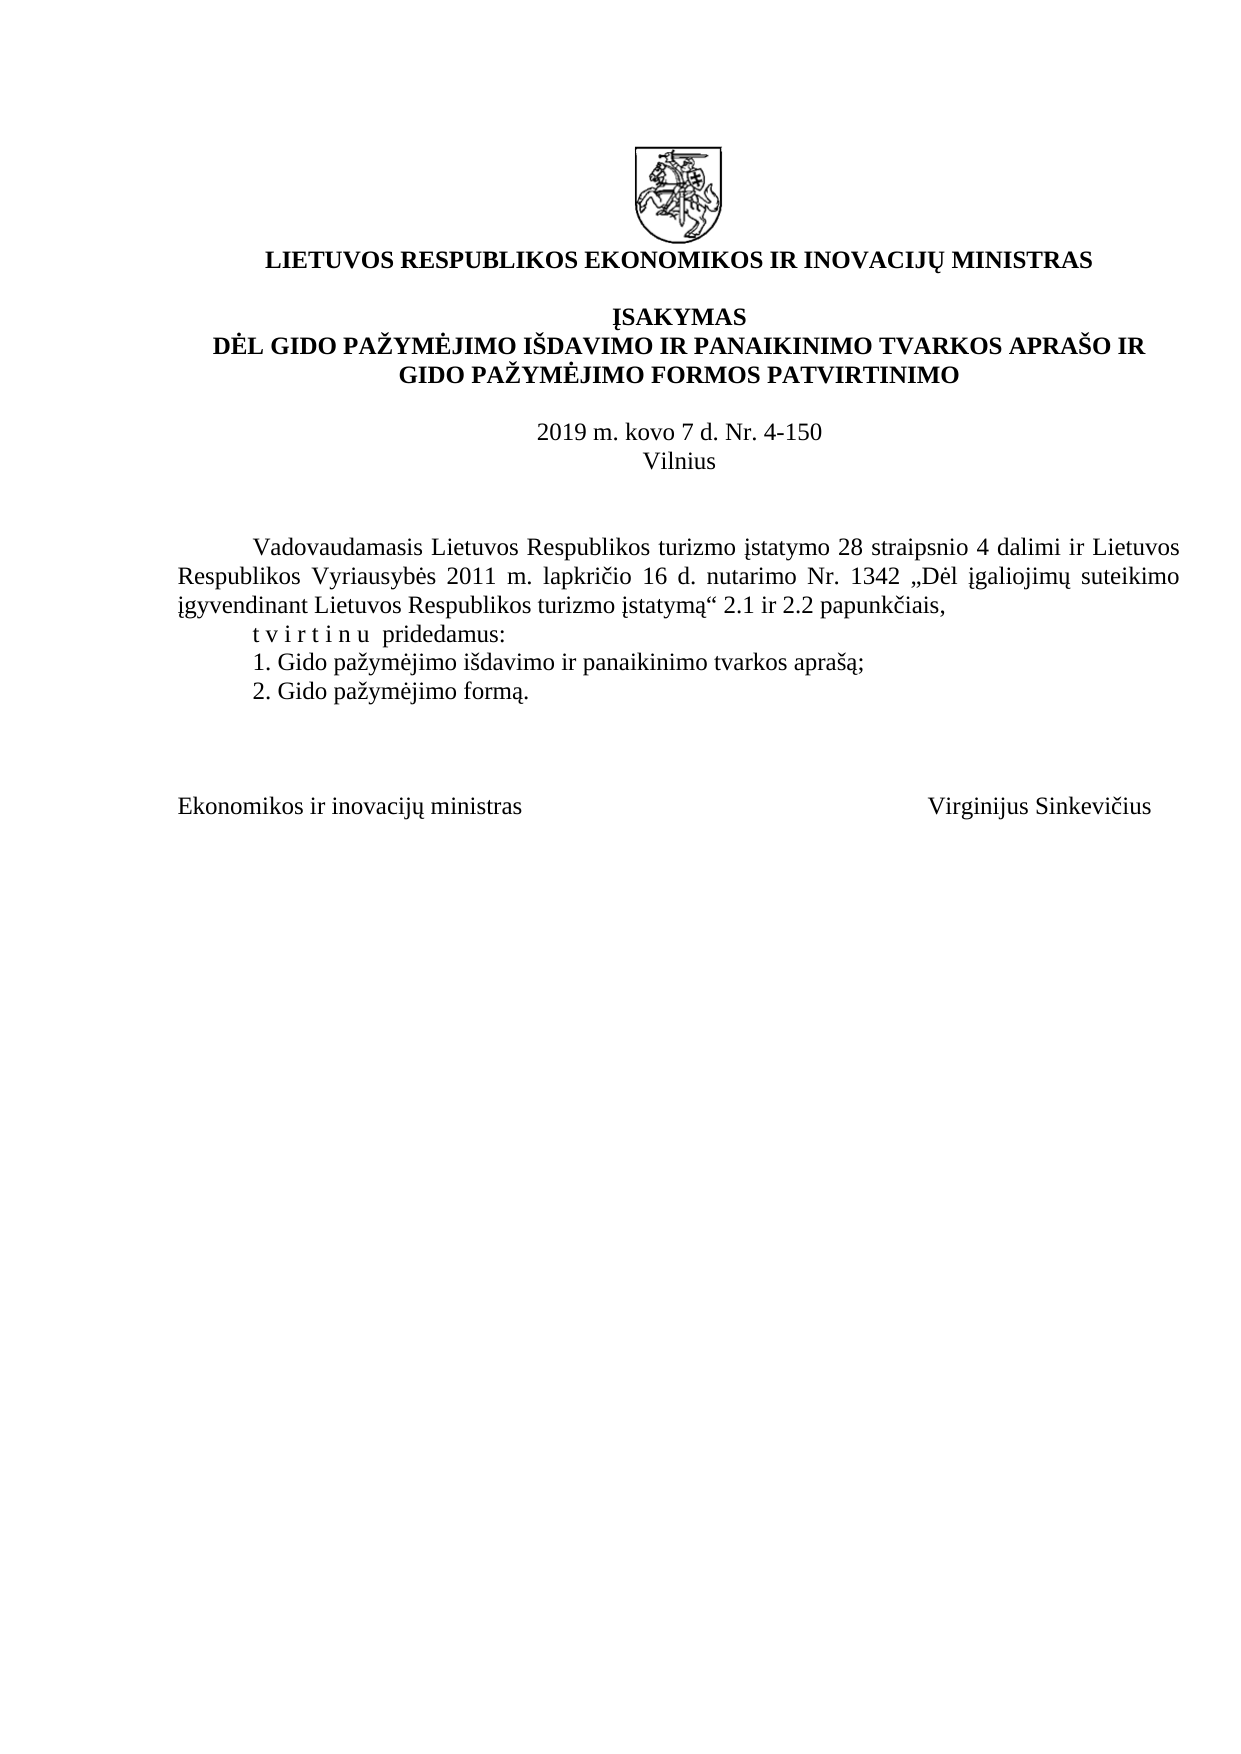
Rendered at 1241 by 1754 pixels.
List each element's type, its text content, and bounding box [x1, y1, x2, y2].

text tvirtinu pridedamus: [177, 619, 1181, 647]
text įsakymas [177, 302, 1181, 331]
text Vadovaudamasis Lietuvos Respublikos turizmo įstatymo 28 straipsnio 4 dalimi ir Lietuvos Respublikos Vyriausybės 2011 m. lapkričio 16 d. nutarimo Nr. 1342 „Dėl įgaliojimų suteikimo įgyvendinant Lietuvos Respublikos turizmo įstatymą“ 2.1 ir 2.2 papunkčiais, [177, 532, 1181, 619]
text 2. Gido pažymėjimo formą. [177, 676, 1181, 705]
text DĖL GIDO PAŽYMĖJIMO IŠDAVIMO IR PANAIKINIMO TVARKOS APRAŠO IR GIDO PAŽYMĖJIMO FORMOS PATVIRTINIMO [177, 331, 1181, 389]
text Vilnius [177, 446, 1181, 475]
text 1. Gido pažymėjimo išdavimo ir panaikinimo tvarkos aprašą; [177, 647, 1181, 676]
text Ekonomikos ir inovacijų ministras Virginijus Sinkevičius [177, 791, 1181, 820]
text 2019 m. kovo 7 d. Nr. 4-150 [177, 417, 1181, 446]
text LIETUVOS RESPUBLIKOS Ekonomikos ir inovacijų MINISTRAS [177, 245, 1181, 274]
